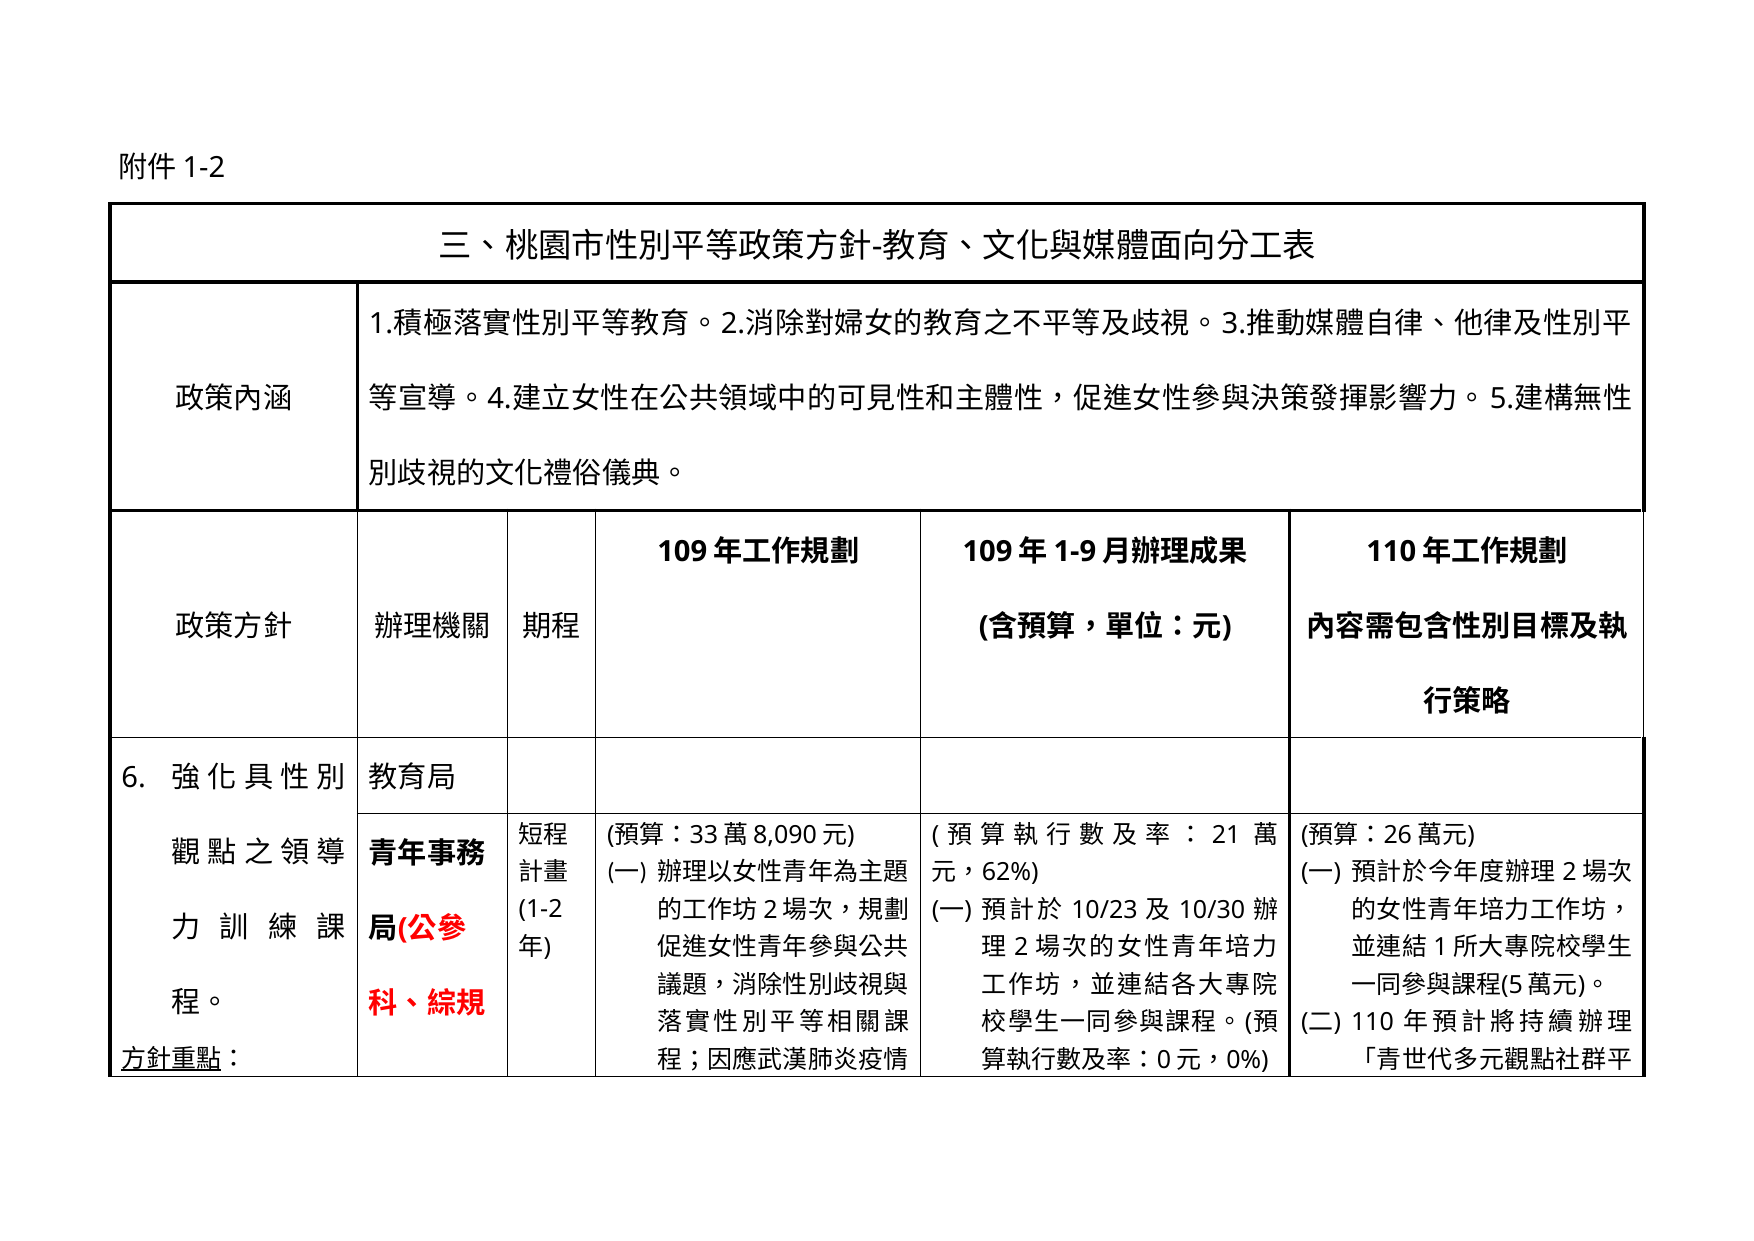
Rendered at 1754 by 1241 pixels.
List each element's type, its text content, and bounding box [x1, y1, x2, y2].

table_cell 期程 [508, 512, 595, 737]
table_cell 教育局 [358, 738, 507, 813]
table_cell 強化具性別觀點之領導力訓練課程。 方針重點： 相關單位應定期與所屬國小、國中、高中、大專院校及社會青年團體合辦具性別敏感度的領袖培力營，並擴大青年女性參與公共事務的機會。 [112, 738, 357, 1076]
table_cell 辦理機關 [358, 512, 507, 737]
table_cell 1.積極落實性別平等教育。2.消除對婦女的教育之不平等及歧視。3.推動媒體自律、他律及性別平等宣導。4.建立女性在公共領域中的可見性和主體性，促進女性參與決策發揮影響力。5.建構無性別歧視的文化禮俗儀典。 [359, 284, 1642, 508]
table_header 三、桃園市性別平等政策方針-教育、文化與媒體面向分工表 [112, 205, 1642, 280]
table_cell 短程計畫 (1-2年) [508, 814, 595, 1076]
table_cell 政策內涵 [112, 284, 356, 508]
table_cell 青年事務局(公參科、綜規 [358, 814, 507, 1076]
table_cell (預算：33萬8,090元) 辦理以女性青年為主題的工作坊2場次，規劃促進女性青年參與公共議題，消除性別歧視與落實性別平等相關課程；因應武漢肺炎疫情 [596, 814, 920, 1076]
table_cell [1291, 737, 1642, 813]
table_cell 109年工作規劃 [596, 512, 920, 737]
table_cell (預算執行數及率：21萬元，62%) 預計於10/23及10/30辦理2場次的女性青年培力工作坊，並連結各大專院校學生一同參與課程。(預算執行數及率：0元，0%) 目前已完成2支以女性為主角的影片拍攝，分別展現女性職人的專業態度及海歸女性的生涯規劃及自我認同。 1.魯蛇計程車系列: 海歸女性的自我認同之路 2.嗨前輩系列：在馬背上長大的少女馬術師 (預算執行數及率：28萬8,090元， 實際花費21萬，100%) [921, 814, 1288, 1076]
table_cell 110年工作規劃 內容需包含性別目標及執行策略 [1291, 509, 1643, 737]
table_cell [508, 738, 595, 813]
table_cell [921, 738, 1288, 813]
table_cell 政策方針 [112, 512, 357, 737]
table_cell [596, 738, 920, 813]
table_cell 109年1-9月辦理成果 (含預算，單位：元) [921, 512, 1288, 737]
text 附件1-2 [118, 127, 1636, 202]
table_cell (預算：26萬元) 預計於今年度辦理2場次的女性青年培力工作坊，並連結1所大專院校學生一同參與課程(5萬元)。 110年預計將持續辦理「青世代多元觀點社群平 [1291, 814, 1642, 1076]
